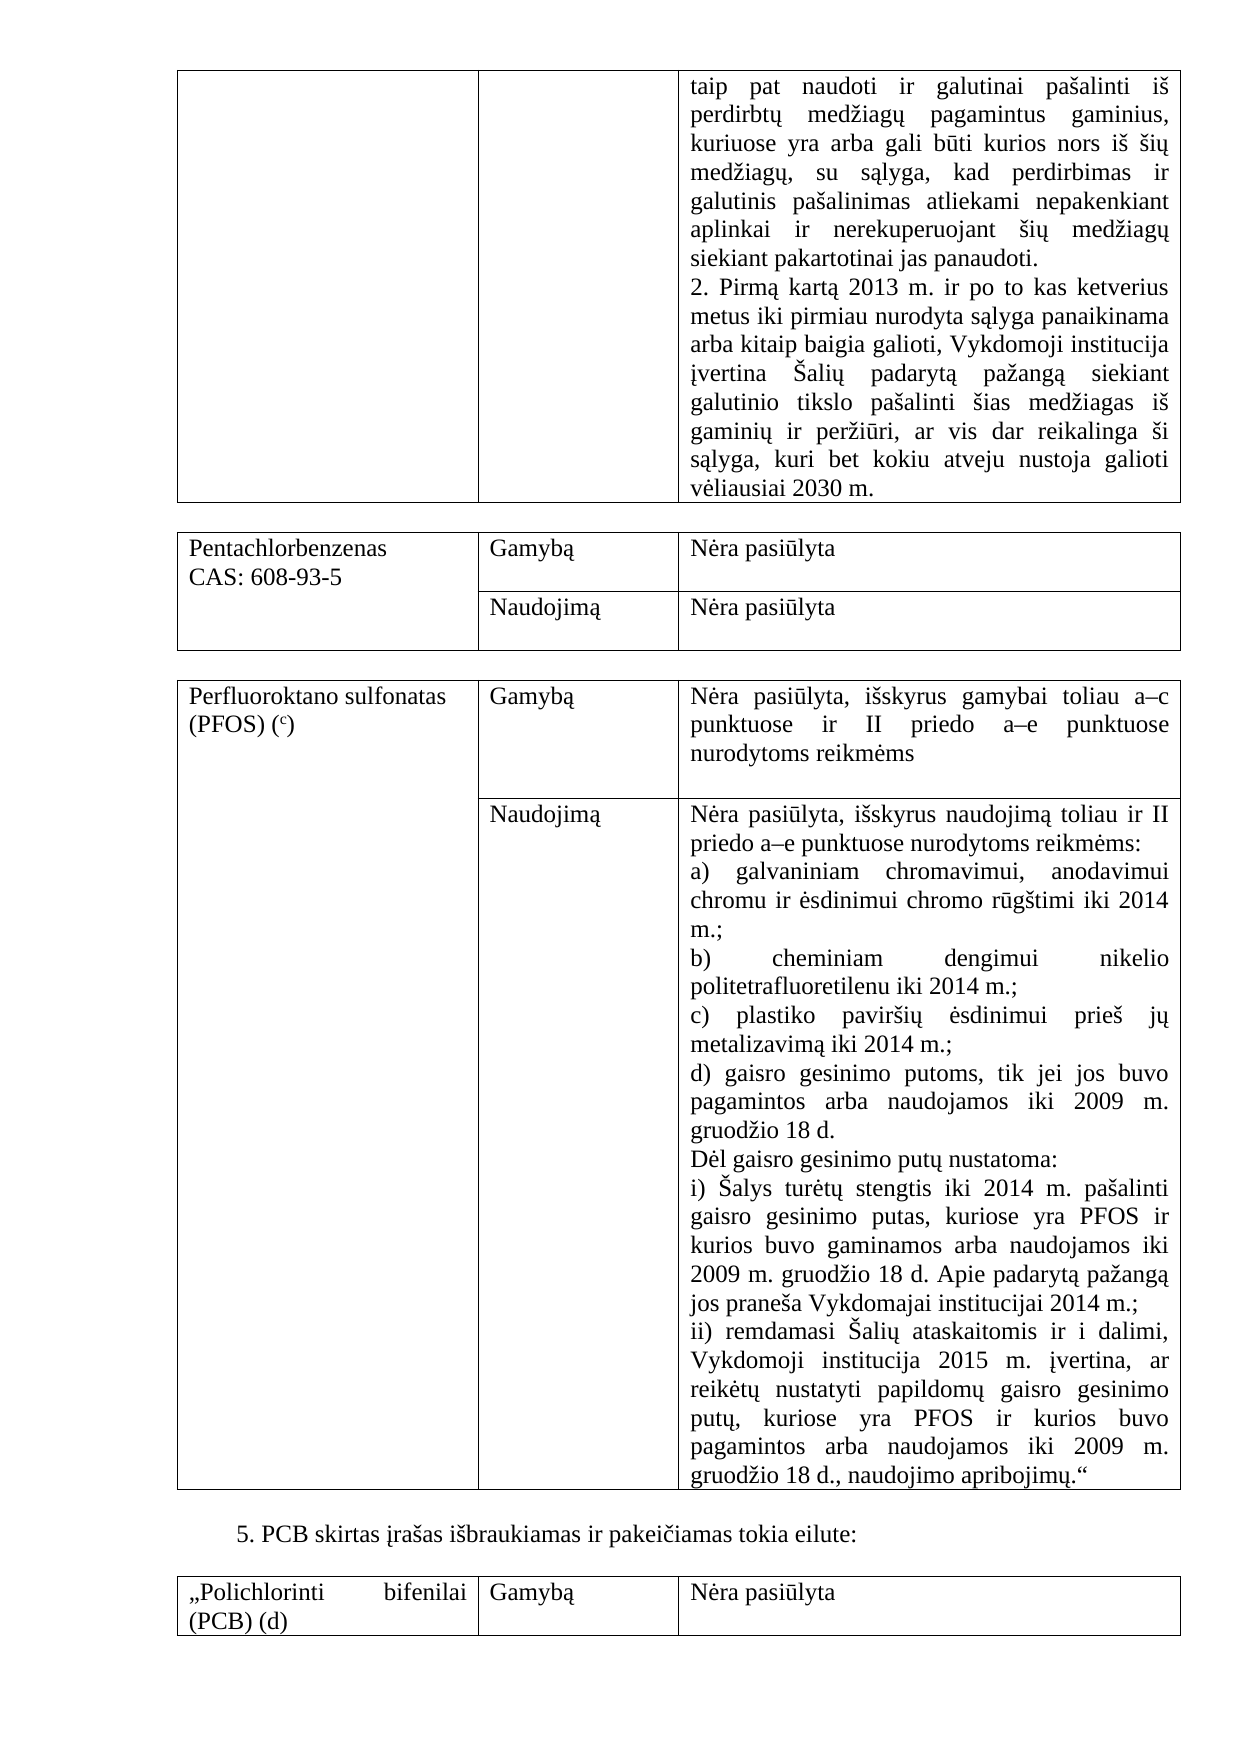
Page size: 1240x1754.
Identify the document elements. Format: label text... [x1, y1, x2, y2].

text 5. PCB skirtas įrašas išbraukiamas ir pakeičiamas tokia eilute: [177, 1519, 1181, 1547]
table_header [178, 71, 478, 502]
table_header Perfluoroktano sulfonatas (PFOS) (c) [178, 681, 478, 1489]
table_header Gamybą [479, 533, 678, 591]
table_cell Nėra pasiūlyta [679, 592, 1180, 650]
table_cell taip pat naudoti ir galutinai pašalinti iš perdirbtų medžiagų pagamintus gaminius, kuriuose yra arba gali būti kurios nors iš šių medžiagų, su sąlyga, kad perdirbimas ir galutinis pašalinimas atliekami nepakenkiant aplinkai ir nerekuperuojant šių medžiagų siekiant pakartotinai jas panaudoti. 2. Pirmą kartą 2013 m. ir po to kas ketverius metus iki pirmiau nurodyta sąlyga panaikinama arba kitaip baigia galioti, Vykdomoji institucija įvertina Šalių padarytą pažangą siekiant galutinio tikslo pašalinti šias medžiagas iš gaminių ir peržiūri, ar vis dar reikalinga ši sąlyga, kuri bet kokiu atveju nustoja galioti vėliausiai 2030 m. [679, 71, 1180, 502]
table_header „Polichlorinti bifenilai (PCB) (d) [178, 1577, 478, 1635]
table_header Nėra pasiūlyta [679, 1577, 1180, 1635]
table_header Nėra pasiūlyta [679, 533, 1180, 591]
table_cell [479, 71, 678, 502]
table_cell Nėra pasiūlyta, išskyrus naudojimą toliau ir II priedo a–e punktuose nurodytoms reikmėms: a) galvaniniam chromavimui, anodavimui chromu ir ėsdinimui chromo rūgštimi iki 2014 m.; b) cheminiam dengimui nikelio politetrafluoretilenu iki 2014 m.; c) plastiko paviršių ėsdinimui prieš jų metalizavimą iki 2014 m.; d) gaisro gesinimo putoms, tik jei jos buvo pagamintos arba naudojamos iki 2009 m. gruodžio 18 d. Dėl gaisro gesinimo putų nustatoma: i) Šalys turėtų stengtis iki 2014 m. pašalinti gaisro gesinimo putas, kuriose yra PFOS ir kurios buvo gaminamos arba naudojamos iki 2009 m. gruodžio 18 d. Apie padarytą pažangą jos praneša Vykdomajai institucijai 2014 m.; ii) remdamasi Šalių ataskaitomis ir i dalimi, Vykdomoji institucija 2015 m. įvertina, ar reikėtų nustatyti papildomų gaisro gesinimo putų, kuriose yra PFOS ir kurios buvo pagamintos arba naudojamos iki 2009 m. gruodžio 18 d., naudojimo apribojimų.“ [679, 799, 1180, 1489]
table_header Gamybą [479, 1577, 678, 1635]
table_header Nėra pasiūlyta, išskyrus gamybai toliau a–c punktuose ir II priedo a–e punktuose nurodytoms reikmėms [679, 681, 1180, 798]
table_cell Naudojimą [479, 799, 678, 1489]
table_header Gamybą [479, 681, 678, 798]
table_header Pentachlorbenzenas CAS: 608-93-5 [178, 533, 478, 650]
table_cell Naudojimą [479, 592, 678, 650]
